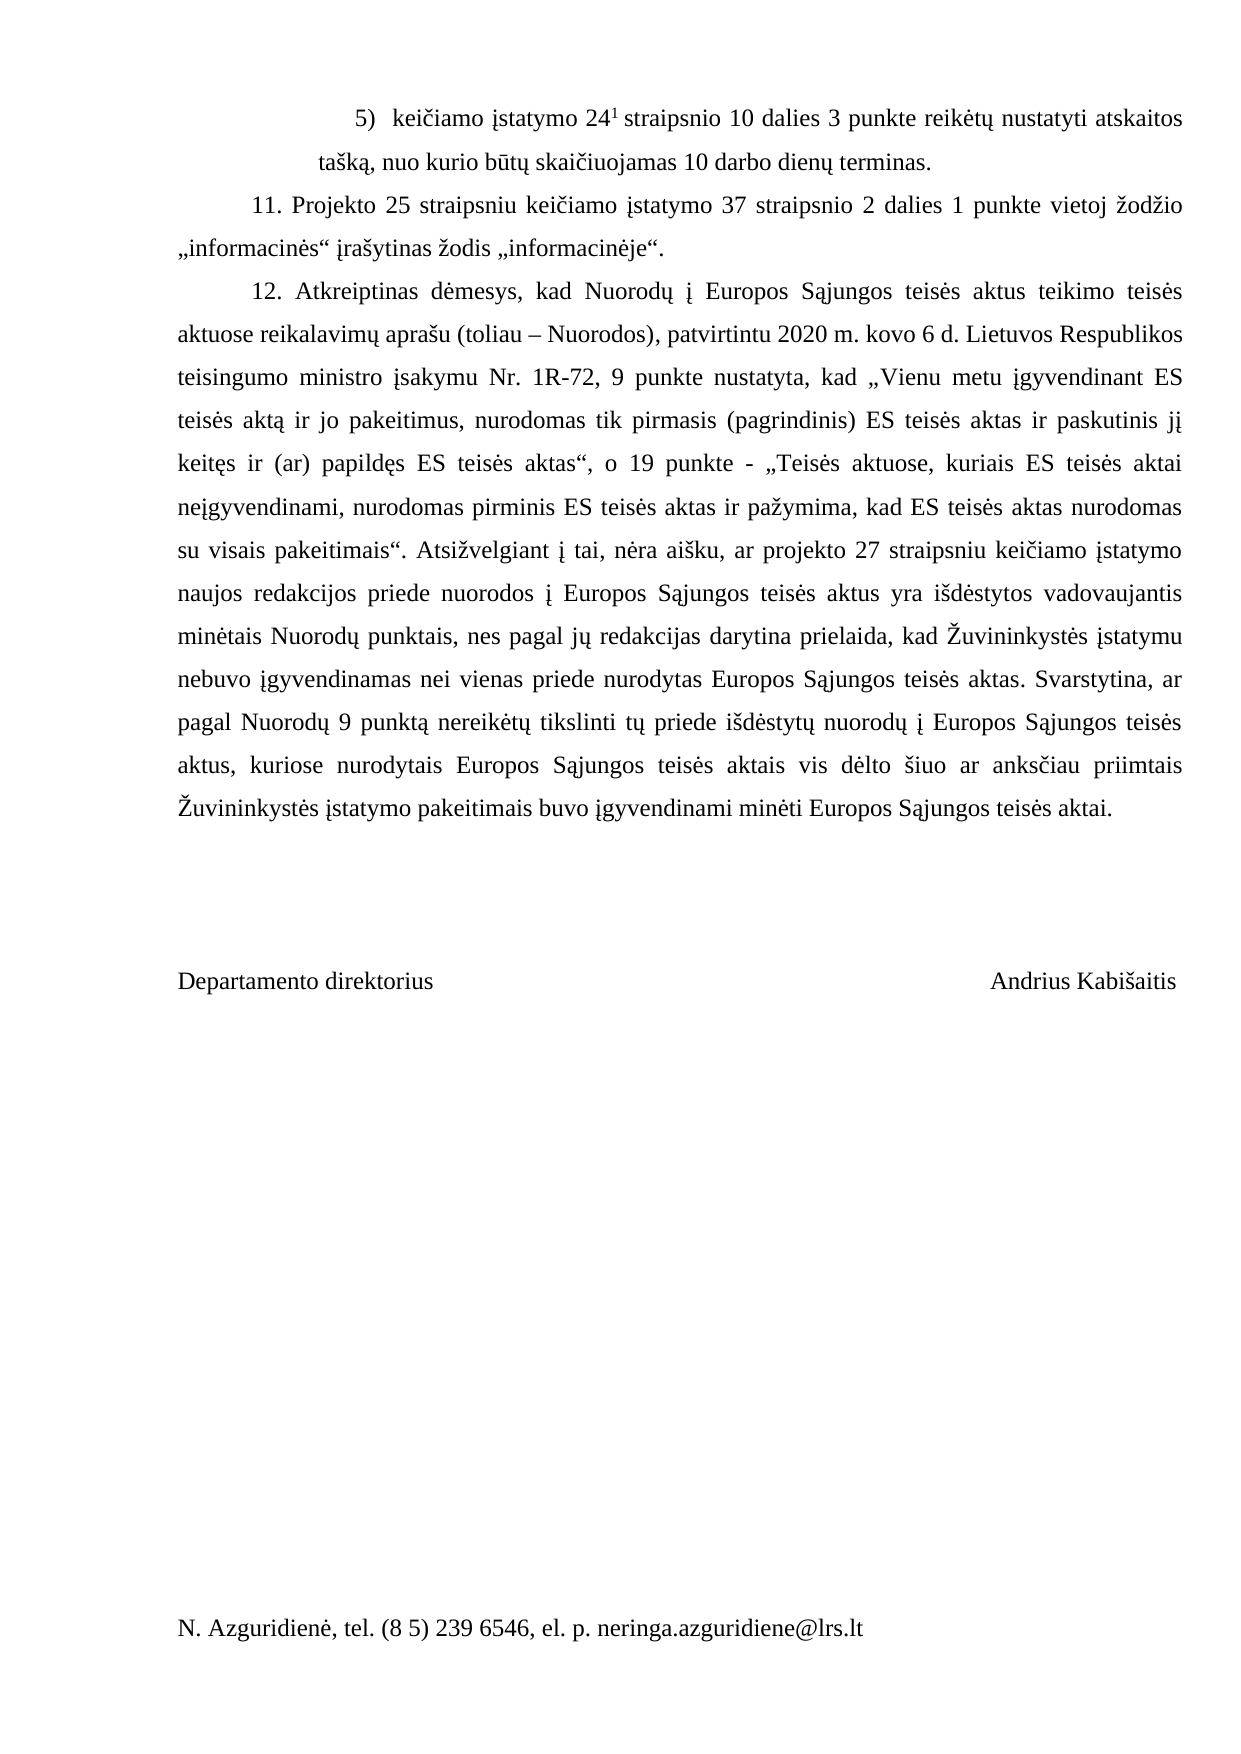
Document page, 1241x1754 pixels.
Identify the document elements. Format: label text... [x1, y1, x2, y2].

text Departamento direktorius Andrius Kabišaitis [177, 966, 1181, 995]
list keičiamo įstatymo 241 straipsnio 10 dalies 3 punkte reikėtų nustatyti atskaitos tašką, nuo kurio būtų skaičiuojamas 10 darbo dienų terminas. [281, 103, 1183, 175]
text 11. Projekto 25 straipsniu keičiamo įstatymo 37 straipsnio 2 dalies 1 punkte vietoj žodžio „informacinės“ įrašytinas žodis „informacinėje“. [177, 190, 1183, 262]
text N. Azguridienė, tel. (8 5) 239 6546, el. p. neringa.azguridiene@lrs.lt [177, 1613, 1181, 1642]
text 12. Atkreiptinas dėmesys, kad Nuorodų į Europos Sąjungos teisės aktus teikimo teisės aktuose reikalavimų aprašu (toliau – Nuorodos), patvirtintu 2020 m. kovo 6 d. Lietuvos Respublikos teisingumo ministro įsakymu Nr. 1R-72, 9 punkte nustatyta, kad „Vienu metu įgyvendinant ES teisės aktą ir jo pakeitimus, nurodomas tik pirmasis (pagrindinis) ES teisės aktas ir paskutinis jį keitęs ir (ar) papildęs ES teisės aktas“, o 19 punkte - „Teisės aktuose, kuriais ES teisės aktai neįgyvendinami, nurodomas pirminis ES teisės aktas ir pažymima, kad ES teisės aktas nurodomas su visais pakeitimais“. Atsižvelgiant į tai, nėra aišku, ar projekto 27 straipsniu keičiamo įstatymo naujos redakcijos priede nuorodos į Europos Sąjungos teisės aktus yra išdėstytos vadovaujantis minėtais Nuorodų punktais, nes pagal jų redakcijas darytina prielaida, kad Žuvininkystės įstatymu nebuvo įgyvendinamas nei vienas priede nurodytas Europos Sąjungos teisės aktas. Svarstytina, ar pagal Nuorodų 9 punktą nereikėtų tikslinti tų priede išdėstytų nuorodų į Europos Sąjungos teisės aktus, kuriose nurodytais Europos Sąjungos teisės aktais vis dėlto šiuo ar anksčiau priimtais Žuvininkystės įstatymo pakeitimais buvo įgyvendinami minėti Europos Sąjungos teisės aktai. [177, 276, 1183, 822]
